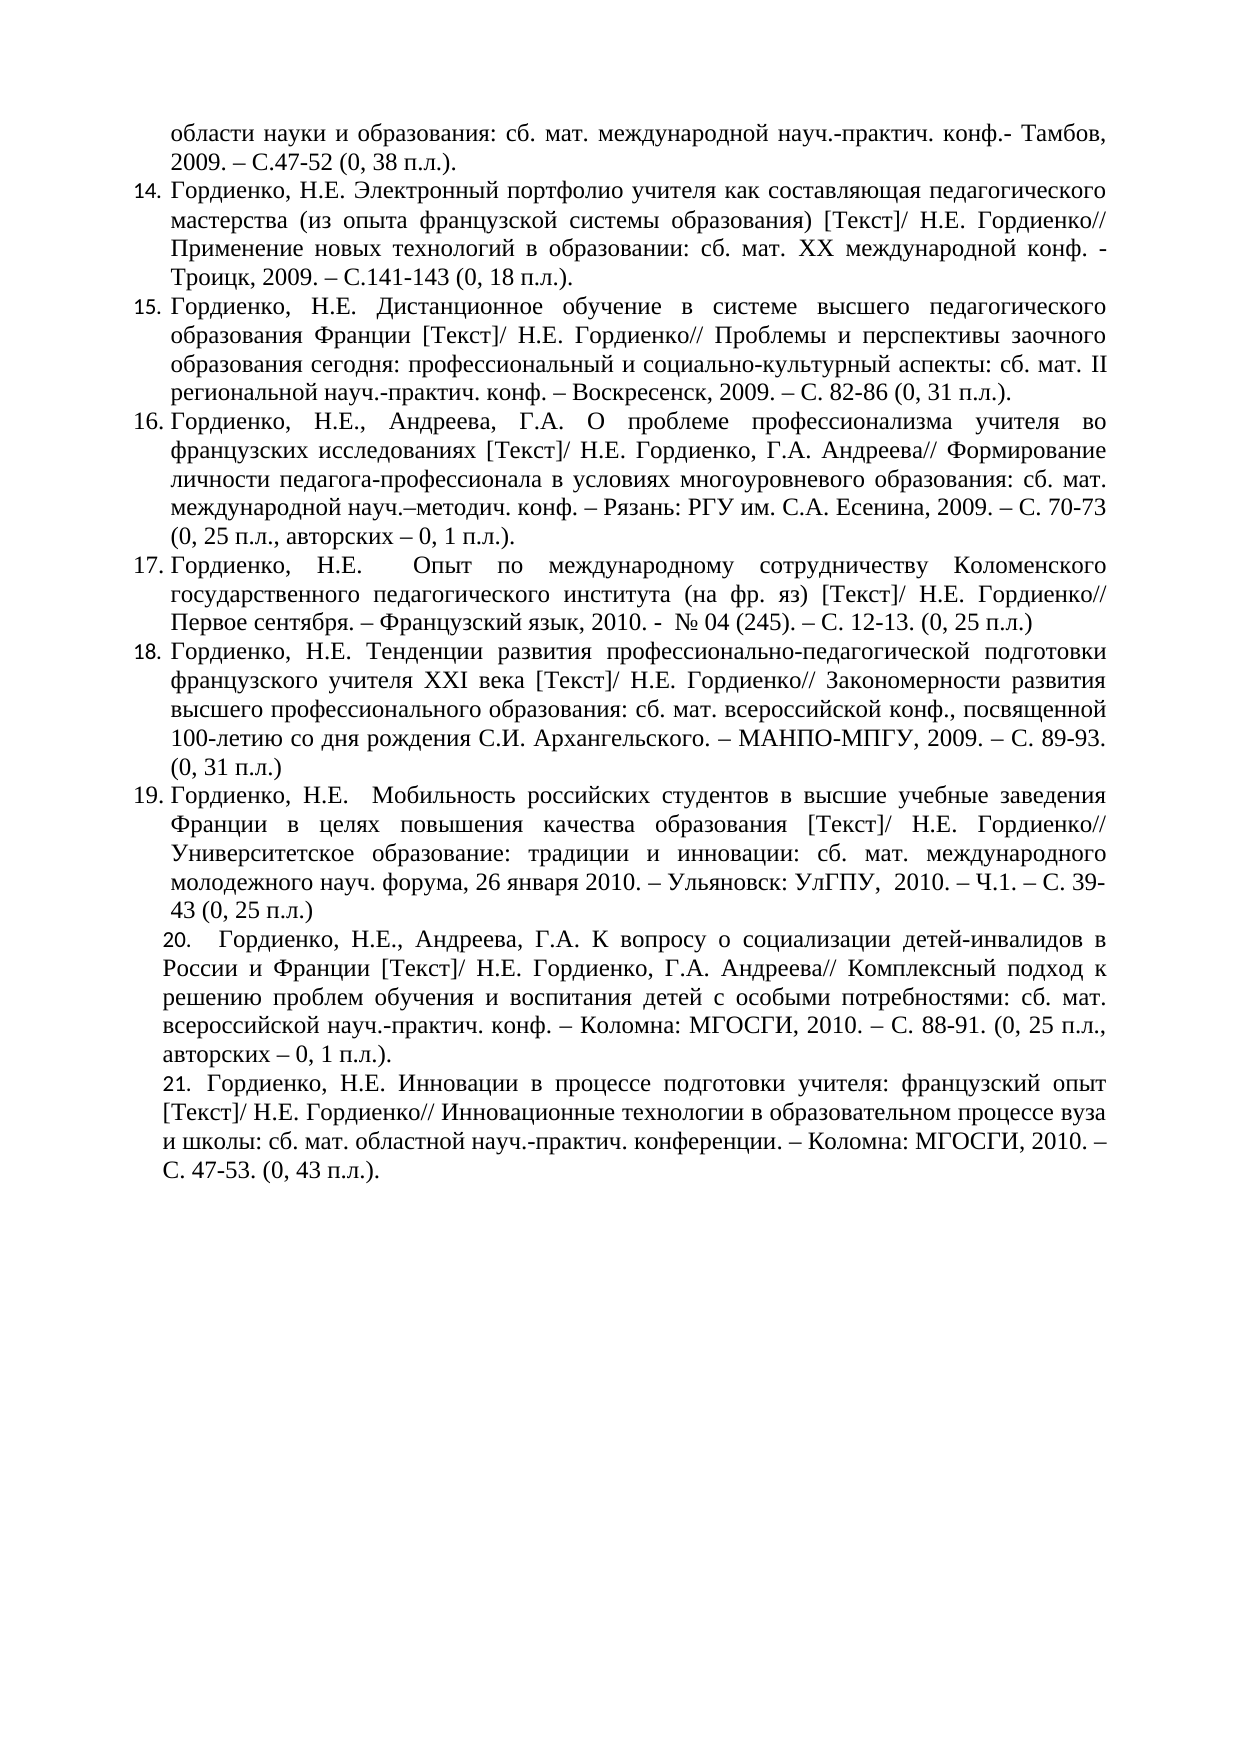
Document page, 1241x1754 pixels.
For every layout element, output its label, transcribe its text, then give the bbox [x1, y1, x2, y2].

list Гордиенко, Н.Е. Мобильность российских студентов в высшие учебные заведения Франции в целях повышения качества образования [Текст]/ Н.Е. Гордиенко// Университетское образование: традиции и инновации: сб. мат. международного молодежного науч. форума, 26 января 2010. – Ульяновск: УлГПУ, 2010. – Ч.1. – С. 39-43 (0, 25 п.л.) [133, 780, 1107, 924]
list Гордиенко, Н.Е., Андреева, Г.А. О проблеме профессионализма учителя во французских исследованиях [Текст]/ Н.Е. Гордиенко, Г.А. Андреева// Формирование личности педагога-профессионала в условиях многоуровневого образования: сб. мат. международной науч.–методич. конф. – Рязань: РГУ им. С.А. Есенина, 2009. – С. 70-73 (0, 25 п.л., авторских – 0, 1 п.л.). [133, 406, 1107, 550]
list Гордиенко, Н.Е. Дистанционное обучение в системе высшего педагогического образования Франции [Текст]/ Н.Е. Гордиенко// Проблемы и перспективы заочного образования сегодня: профессиональный и социально-культурный аспекты: сб. мат. II региональной науч.-практич. конф. – Воскресенск, 2009. – С. 82-86 (0, 31 п.л.). [133, 291, 1107, 406]
list Гордиенко, Н.Е. Тенденции развития профессионально-педагогической подготовки французского учителя XXI века [Текст]/ Н.Е. Гордиенко// Закономерности развития высшего профессионального образования: сб. мат. всероссийской конф., посвященной 100-летию со дня рождения С.И. Архангельского. – МАНПО-МПГУ, 2009. – С. 89-93. (0, 31 п.л.) [133, 636, 1107, 780]
list области науки и образования: сб. мат. международной науч.-практич. конф.- Тамбов, 2009. – С.47-52 (0, 38 п.л.). [133, 118, 1107, 176]
list Гордиенко, Н.Е. Опыт по международному сотрудничеству Коломенского государственного педагогического института (на фр. яз) [Текст]/ Н.Е. Гордиенко// Первое сентября. – Французский язык, 2010. - № 04 (245). – С. 12-13. (0, 25 п.л.) [133, 550, 1107, 636]
list Гордиенко, Н.Е., Андреева, Г.А. К вопросу о социализации детей-инвалидов в России и Франции [Текст]/ Н.Е. Гордиенко, Г.А. Андреева// Комплексный подход к решению проблем обучения и воспитания детей с особыми потребностями: сб. мат. всероссийской науч.-практич. конф. – Коломна: МГОСГИ, 2010. – С. 88-91. (0, 25 п.л., авторских – 0, 1 п.л.). [162, 924, 1107, 1068]
list Гордиенко, Н.Е. Электронный портфолио учителя как составляющая педагогического мастерства (из опыта французской системы образования) [Текст]/ Н.Е. Гордиенко// Применение новых технологий в образовании: сб. мат. XX международной конф. - Троицк, 2009. – С.141-143 (0, 18 п.л.). [133, 176, 1107, 291]
list Гордиенко, Н.Е. Инновации в процессе подготовки учителя: французский опыт [Текст]/ Н.Е. Гордиенко// Инновационные технологии в образовательном процессе вуза и школы: сб. мат. областной науч.-практич. конференции. – Коломна: МГОСГИ, 2010. – С. 47-53. (0, 43 п.л.). [162, 1068, 1107, 1183]
